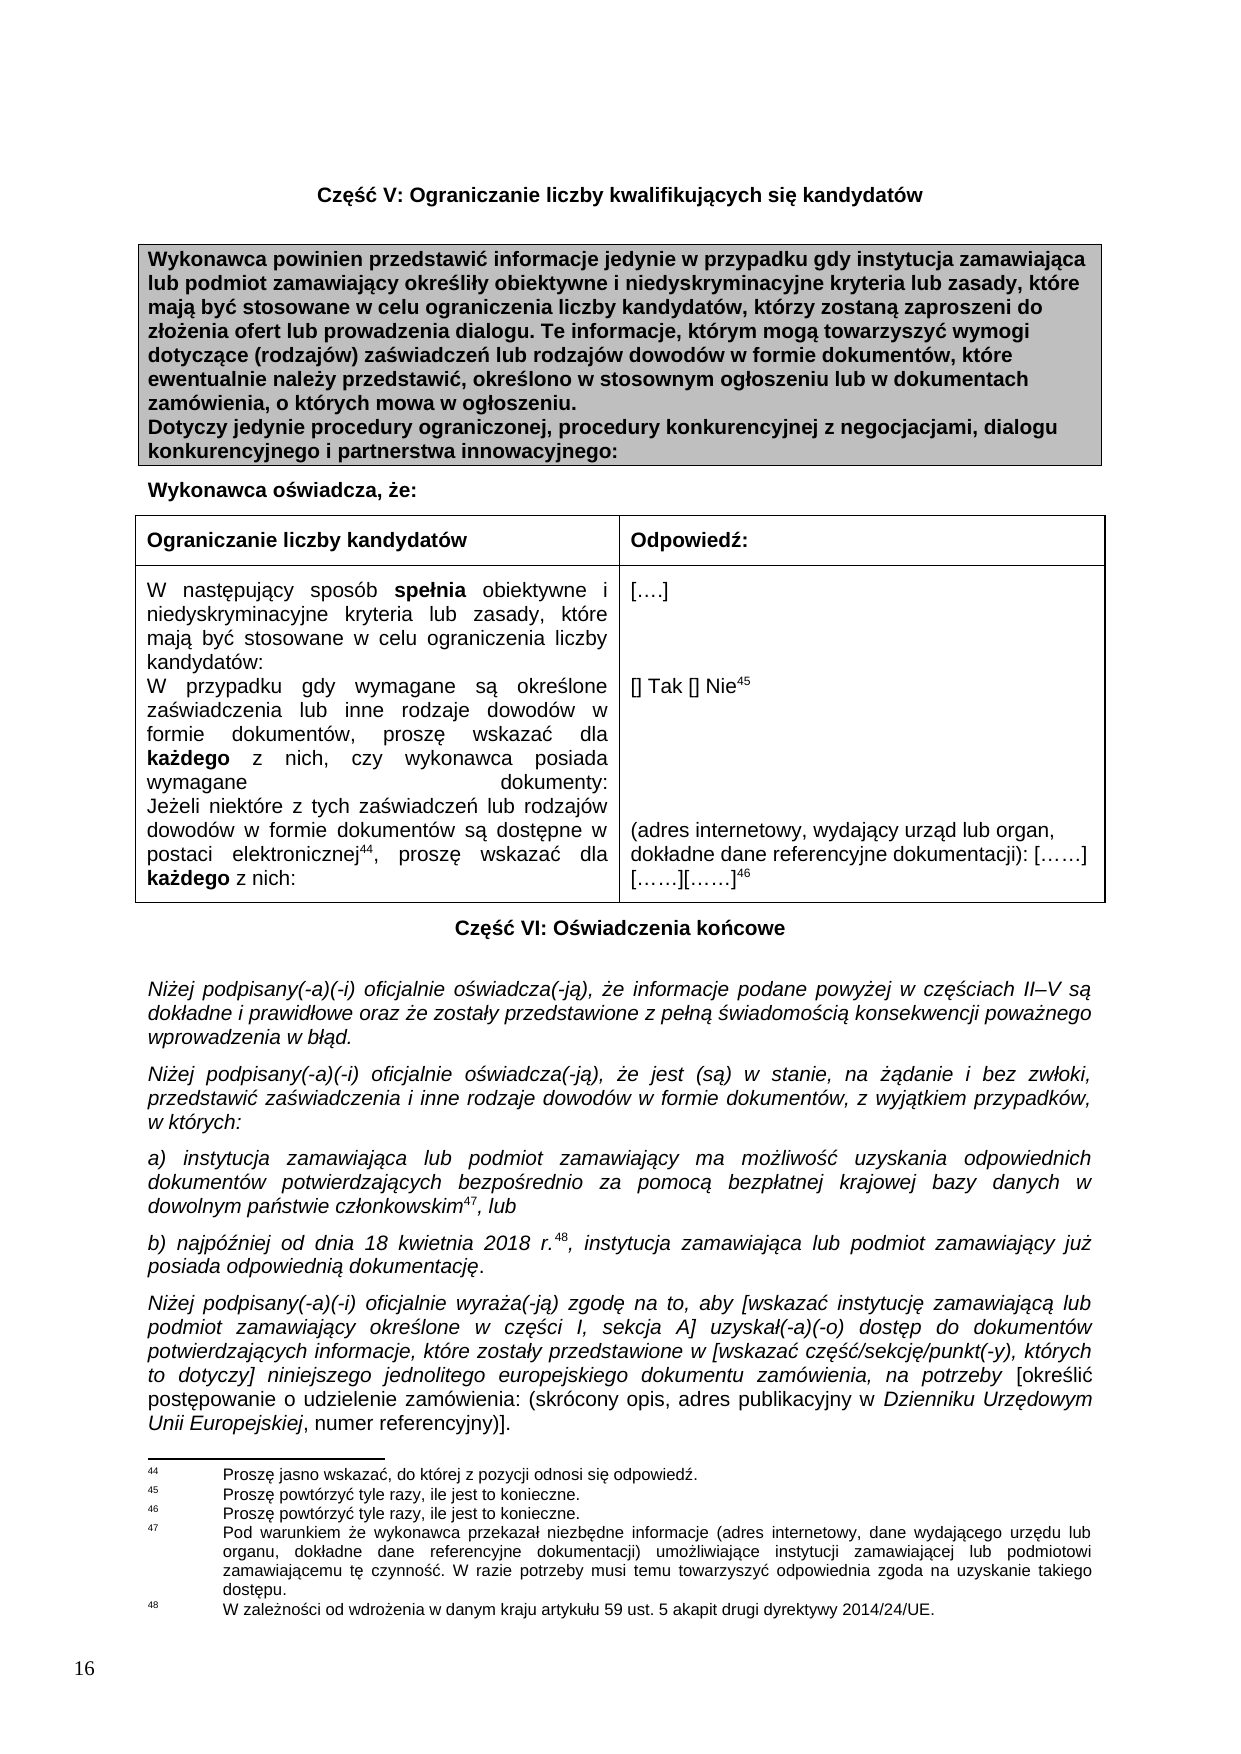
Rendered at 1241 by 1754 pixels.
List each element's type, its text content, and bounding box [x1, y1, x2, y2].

table_header Odpowiedź: [620, 516, 1104, 565]
table_cell W następujący sposób spełnia obiektywne i niedyskryminacyjne kryteria lub zasady, które mają być stosowane w celu ograniczenia liczby kandydatów: W przypadku gdy wymagane są określone zaświadczenia lub inne rodzaje dowodów w formie dokumentów, proszę wskazać dla każdego z nich, czy wykonawca posiada wymagane dokumenty: Jeżeli niektóre z tych zaświadczeń lub rodzajów dowodów w formie dokumentów są dostępne w postaci elektronicznej, proszę wskazać dla każdego z nich: [136, 566, 619, 902]
text a) instytucja zamawiająca lub podmiot zamawiający ma możliwość uzyskania odpowiednich dokumentów potwierdzających bezpośrednio za pomocą bezpłatnej krajowej bazy danych w dowolnym państwie członkowskim, lub [148, 1146, 1093, 1218]
text Niżej podpisany(-a)(-i) oficjalnie oświadcza(-ją), że jest (są) w stanie, na żądanie i bez zwłoki, przedstawić zaświadczenia i inne rodzaje dowodów w formie dokumentów, z wyjątkiem przypadków, w których: [148, 1062, 1093, 1133]
text Wykonawca oświadcza, że: [148, 478, 1093, 502]
text Pod warunkiem że wykonawca przekazał niezbędne informacje (adres internetowy, dane wydającego urzędu lub organu, dokładne dane referencyjne dokumentacji) umożliwiające instytucji zamawiającej lub podmiotowi zamawiającemu tę czynność. W razie potrzeby musi temu towarzyszyć odpowiednia zgoda na uzyskanie takiego dostępu. [148, 1523, 1093, 1599]
text Wykonawca powinien przedstawić informacje jedynie w przypadku gdy instytucja zamawiająca lub podmiot zamawiający określiły obiektywne i niedyskryminacyjne kryteria lub zasady, które mają być stosowane w celu ograniczenia liczby kandydatów, którzy zostaną zaproszeni do złożenia ofert lub prowadzenia dialogu. Te informacje, którym mogą towarzyszyć wymogi dotyczące (rodzajów) zaświadczeń lub rodzajów dowodów w formie dokumentów, które ewentualnie należy przedstawić, określono w stosownym ogłoszeniu lub w dokumentach zamówienia, o których mowa w ogłoszeniu. Dotyczy jedynie procedury ograniczonej, procedury konkurencyjnej z negocjacjami, dialogu konkurencyjnego i partnerstwa innowacyjnego: [139, 245, 1101, 465]
title Część VI: Oświadczenia końcowe [148, 916, 1093, 940]
text Niżej podpisany(-a)(-i) oficjalnie wyraża(-ją) zgodę na to, aby [wskazać instytucję zamawiającą lub podmiot zamawiający określone w części I, sekcja A] uzyskał(-a)(-o) dostęp do dokumentów potwierdzających informacje, które zostały przedstawione w [wskazać część/sekcję/punkt(-y), których to dotyczy] niniejszego jednolitego europejskiego dokumentu zamówienia, na potrzeby [określić postępowanie o udzielenie zamówienia: (skrócony opis, adres publikacyjny w Dzienniku Urzędowym Unii Europejskiej, numer referencyjny)]. [148, 1291, 1093, 1434]
table_cell [….] [] Tak [] Nie (adres internetowy, wydający urząd lub organ, dokładne dane referencyjne dokumentacji): [……][……][……] [620, 566, 1104, 902]
table_header Ograniczanie liczby kandydatów [136, 516, 619, 565]
text Niżej podpisany(-a)(-i) oficjalnie oświadcza(-ją), że informacje podane powyżej w częściach II–V są dokładne i prawidłowe oraz że zostały przedstawione z pełną świadomością konsekwencji poważnego wprowadzenia w błąd. [148, 977, 1093, 1049]
text W zależności od wdrożenia w danym kraju artykułu 59 ust. 5 akapit drugi dyrektywy 2014/24/UE. [148, 1599, 1093, 1618]
text b) najpóźniej od dnia 18 kwietnia 2018 r., instytucja zamawiająca lub podmiot zamawiający już posiada odpowiednią dokumentację. [148, 1230, 1093, 1278]
title Część V: Ograniczanie liczby kwalifikujących się kandydatów [148, 182, 1093, 206]
